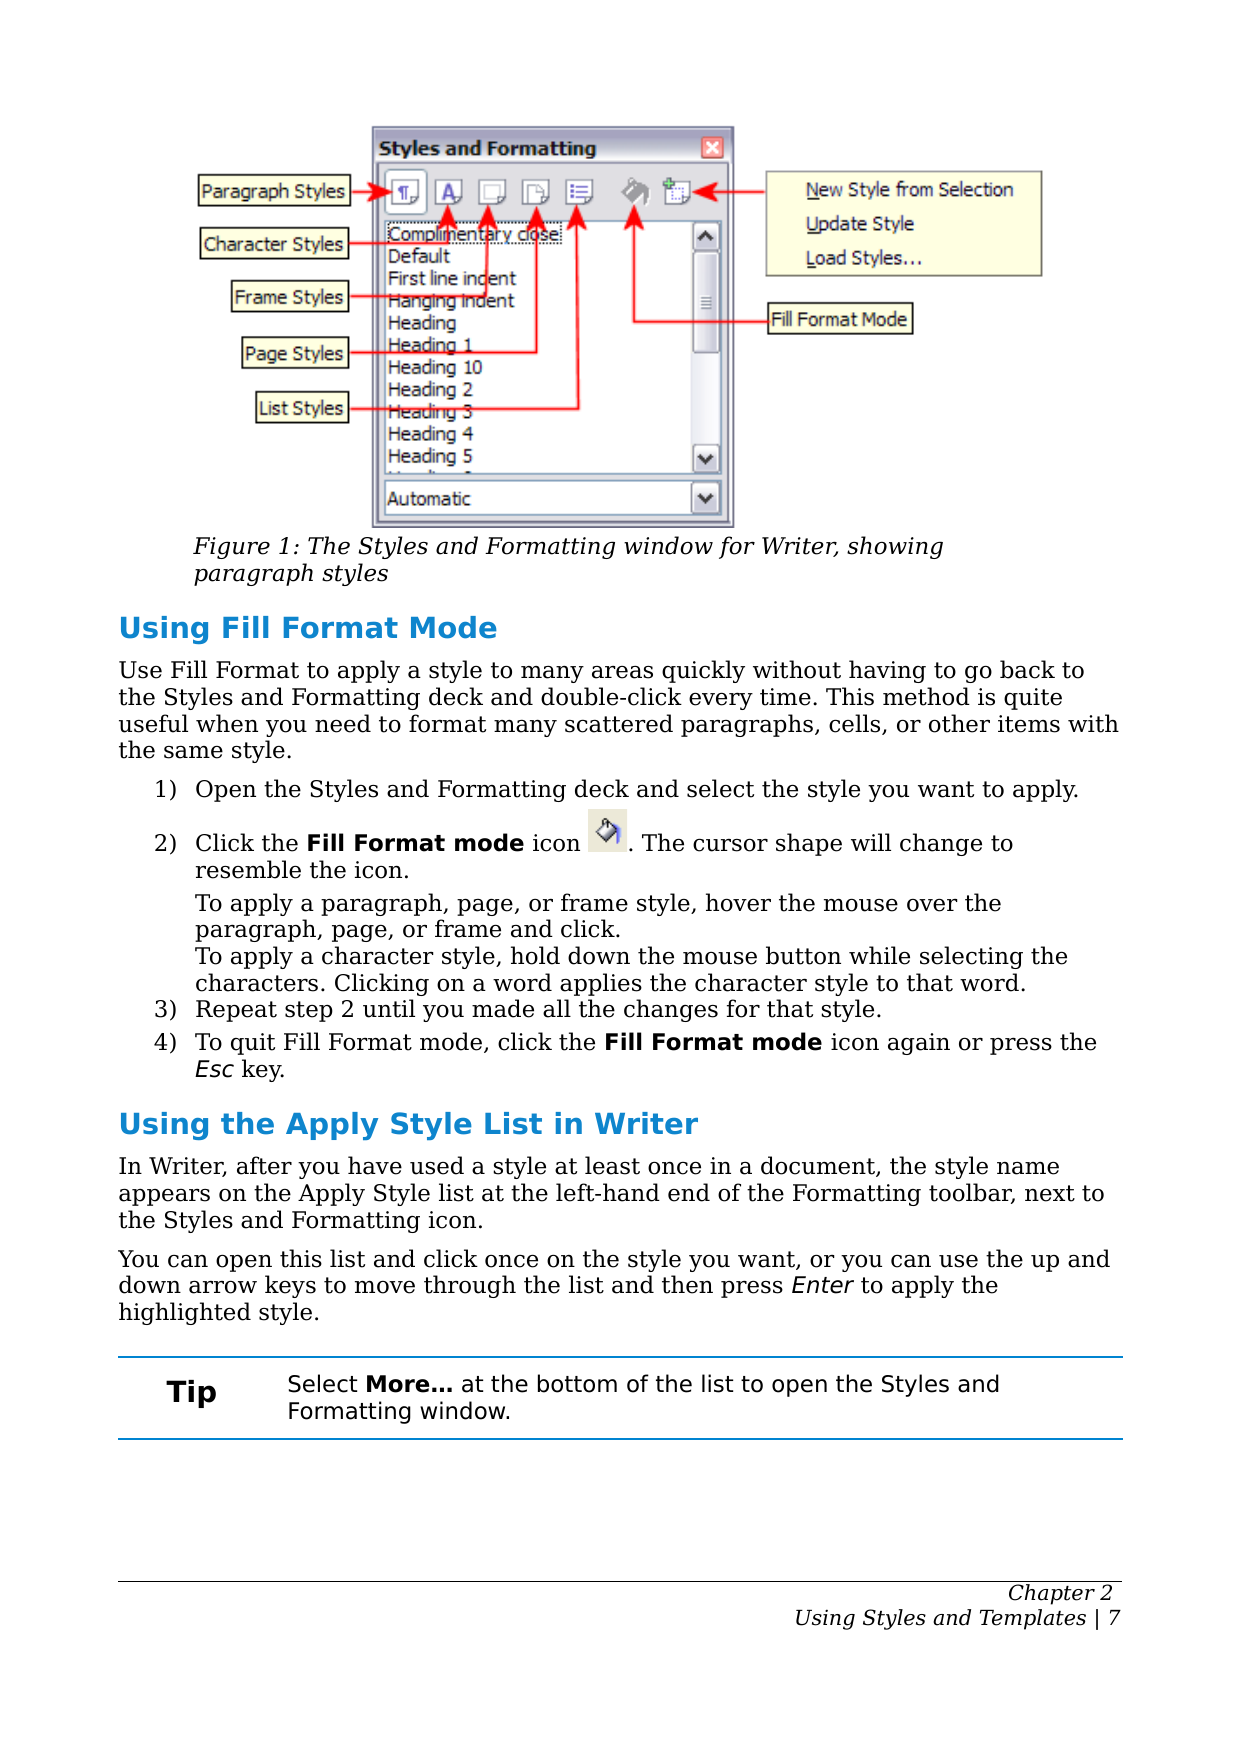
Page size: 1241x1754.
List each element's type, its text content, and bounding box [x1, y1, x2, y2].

text Figure 1: The Styles and Formatting window for Writer, showing paragraph styles [193, 533, 1047, 587]
text You can open this list and click once on the style you want, or you can use the up and down arrow keys to move through the list and then press Enter to apply the highlighted style. [118, 1246, 1122, 1326]
text In Writer, after you have used a style at least once in a document, the style name appears on the Apply Style list at the left-hand end of the Formatting toolbar, next to the Styles and Formatting icon. [118, 1153, 1122, 1233]
list Open the Styles and Formatting deck and select the style you want to apply. [177, 777, 1122, 803]
table_header Select More… at the bottom of the list to open the Styles and Formatting window. [266, 1358, 1122, 1438]
list To apply a paragraph, page, or frame style, hover the mouse over the paragraph, page, or frame and click. To apply a character style, hold down the mouse button while selecting the characters. Clicking on a word applies the character style to that word. [195, 890, 1122, 997]
list To quit Fill Format mode, click the Fill Format mode icon again or press the Esc key. [177, 1029, 1122, 1083]
subtitle Using Fill Format Mode [118, 611, 1122, 645]
subtitle Using the Apply Style List in Writer [118, 1107, 1122, 1141]
list Repeat step 2 until you made all the changes for that style. [177, 997, 1122, 1023]
picture [588, 809, 628, 852]
text Use Fill Format to apply a style to many areas quickly without having to go back to the Styles and Formatting deck and double-click every time. This method is quite useful when you need to format many scattered paragraphs, cells, or other items with the same style. [118, 657, 1122, 764]
picture [193, 118, 1048, 528]
list Click the Fill Format mode icon . The cursor shape will change to resemble the icon. [177, 809, 1122, 884]
table_header Tip [118, 1358, 266, 1438]
